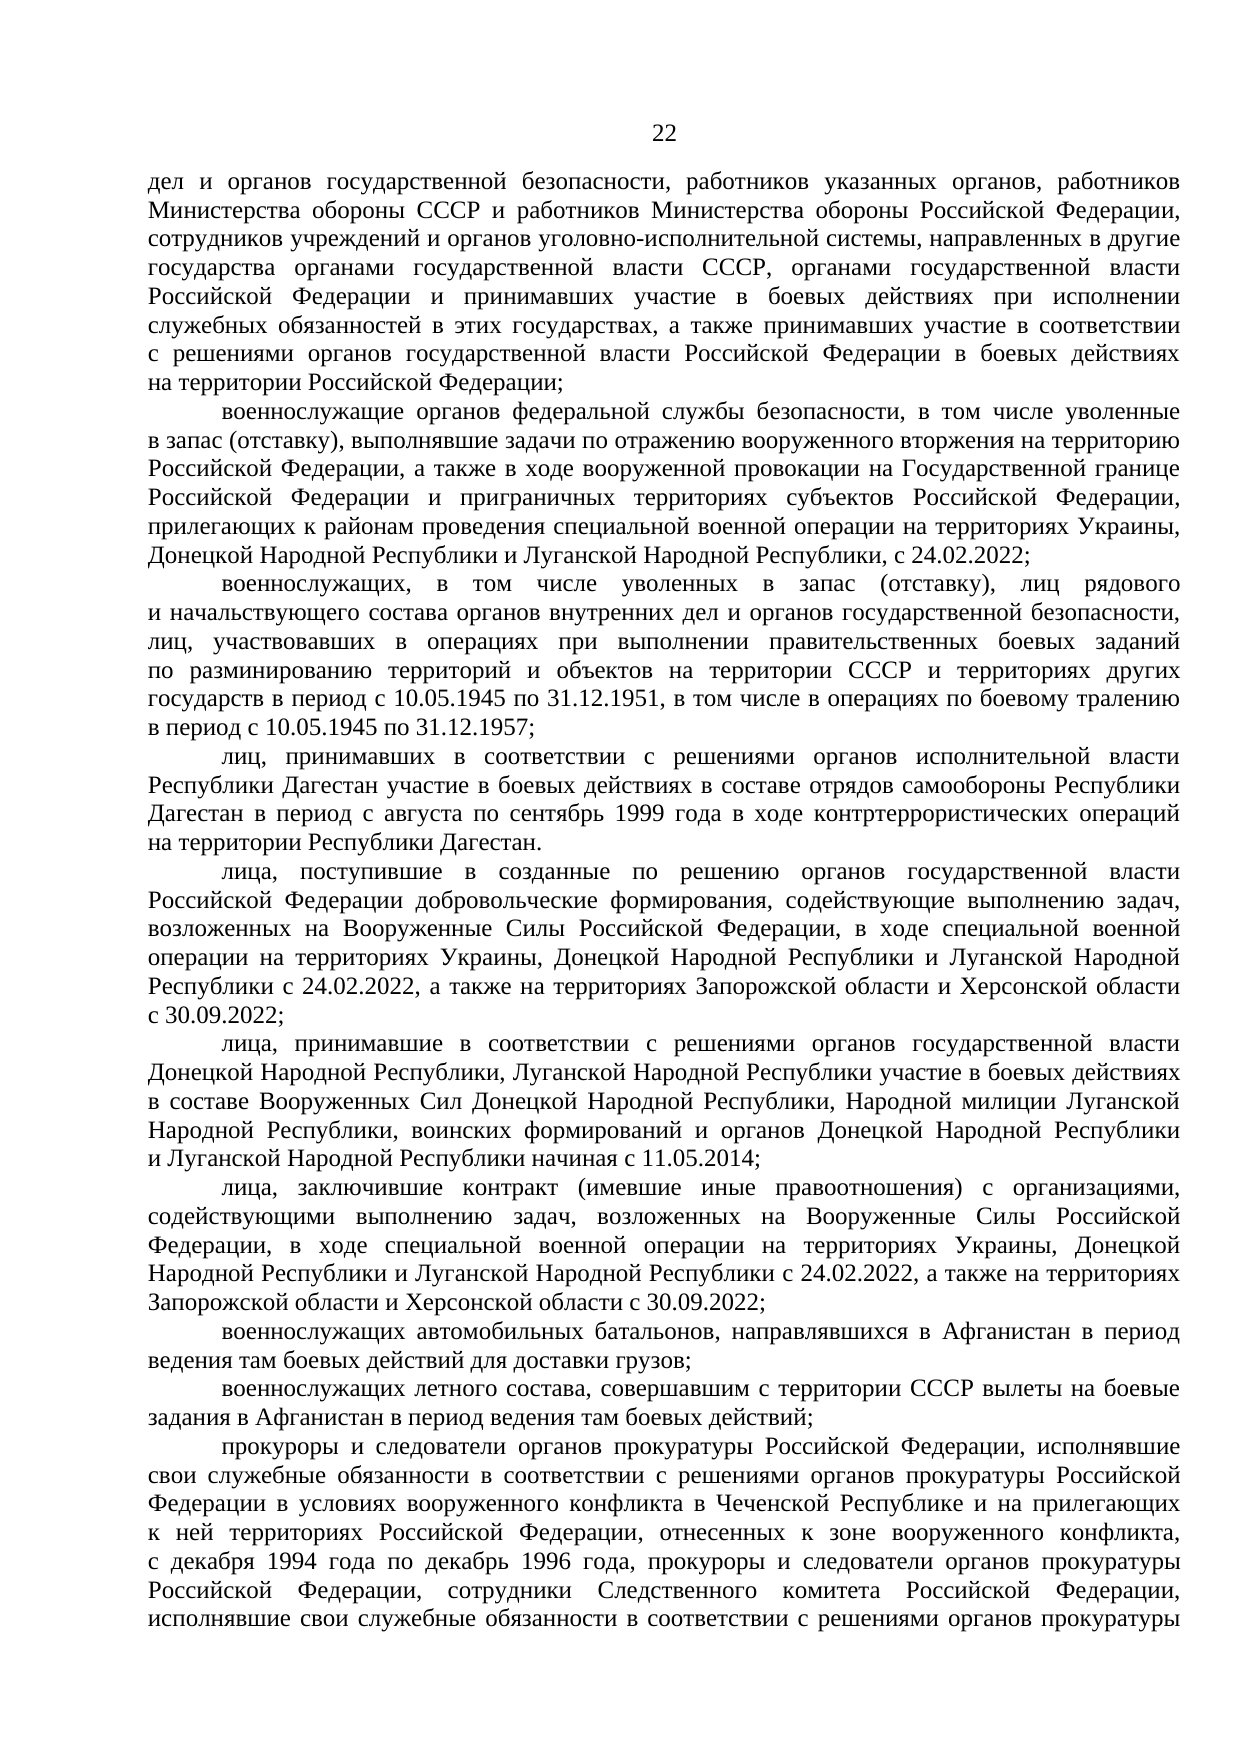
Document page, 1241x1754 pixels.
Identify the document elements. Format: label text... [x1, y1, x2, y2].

text военнослужащих автомобильных батальонов, направлявшихся в Афганистан в период ведения там боевых действий для доставки грузов; [148, 1316, 1181, 1373]
text военнослужащие органов федеральной службы безопасности, в том числе уволенные в запас (отставку), выполнявшие задачи по отражению вооруженного вторжения на территорию Российской Федерации, а также в ходе вооруженной провокации на Государственной границе Российской Федерации и приграничных территориях субъектов Российской Федерации, прилегающих к районам проведения специальной военной операции на территориях Украины, Донецкой Народной Республики и Луганской Народной Республики, с 24.02.2022; [148, 396, 1181, 568]
text лица, поступившие в созданные по решению органов государственной власти Российской Федерации добровольческие формирования, содействующие выполнению задач, возложенных на Вооруженные Силы Российской Федерации, в ходе специальной военной операции на территориях Украины, Донецкой Народной Республики и Луганской Народной Республики с 24.02.2022, а также на территориях Запорожской области и Херсонской области с 30.09.2022; [148, 856, 1181, 1028]
text лица, заключившие контракт (имевшие иные правоотношения) с организациями, содействующими выполнению задач, возложенных на Вооруженные Силы Российской Федерации, в ходе специальной военной операции на территориях Украины, Донецкой Народной Республики и Луганской Народной Республики с 24.02.2022, а также на территориях Запорожской области и Херсонской области с 30.09.2022; [148, 1172, 1181, 1316]
text прокуроры и следователи органов прокуратуры Российской Федерации, исполнявшие свои служебные обязанности в соответствии с решениями органов прокуратуры Российской Федерации в условиях вооруженного конфликта в Чеченской Республике и на прилегающих к ней территориях Российской Федерации, отнесенных к зоне вооруженного конфликта, с декабря 1994 года по декабрь 1996 года, прокуроры и следователи органов прокуратуры Российской Федерации, сотрудники Следственного комитета Российской Федерации, исполнявшие свои служебные обязанности в соответствии с решениями органов прокуратуры [148, 1431, 1181, 1632]
text лиц, принимавших в соответствии с решениями органов исполнительной власти Республики Дагестан участие в боевых действиях в составе отрядов самообороны Республики Дагестан в период с августа по сентябрь 1999 года в ходе контртеррористических операций на территории Республики Дагестан. [148, 741, 1181, 856]
text дел и органов государственной безопасности, работников указанных органов, работников Министерства обороны СССР и работников Министерства обороны Российской Федерации, сотрудников учреждений и органов уголовно-исполнительной системы, направленных в другие государства органами государственной власти СССР, органами государственной власти Российской Федерации и принимавших участие в боевых действиях при исполнении служебных обязанностей в этих государствах, а также принимавших участие в соответствии с решениями органов государственной власти Российской Федерации в боевых действиях на территории Российской Федерации; [148, 166, 1181, 396]
text военнослужащих, в том числе уволенных в запас (отставку), лиц рядового и начальствующего состава органов внутренних дел и органов государственной безопасности, лиц, участвовавших в операциях при выполнении правительственных боевых заданий по разминированию территорий и объектов на территории СССР и территориях других государств в период с 10.05.1945 по 31.12.1951, в том числе в операциях по боевому тралению в период с 10.05.1945 по 31.12.1957; [148, 568, 1181, 741]
text военнослужащих летного состава, совершавшим с территории СССР вылеты на боевые задания в Афганистан в период ведения там боевых действий; [148, 1373, 1181, 1431]
text лица, принимавшие в соответствии с решениями органов государственной власти Донецкой Народной Республики, Луганской Народной Республики участие в боевых действиях в составе Вооруженных Сил Донецкой Народной Республики, Народной милиции Луганской Народной Республики, воинских формирований и органов Донецкой Народной Республики и Луганской Народной Республики начиная с 11.05.2014; [148, 1028, 1181, 1172]
